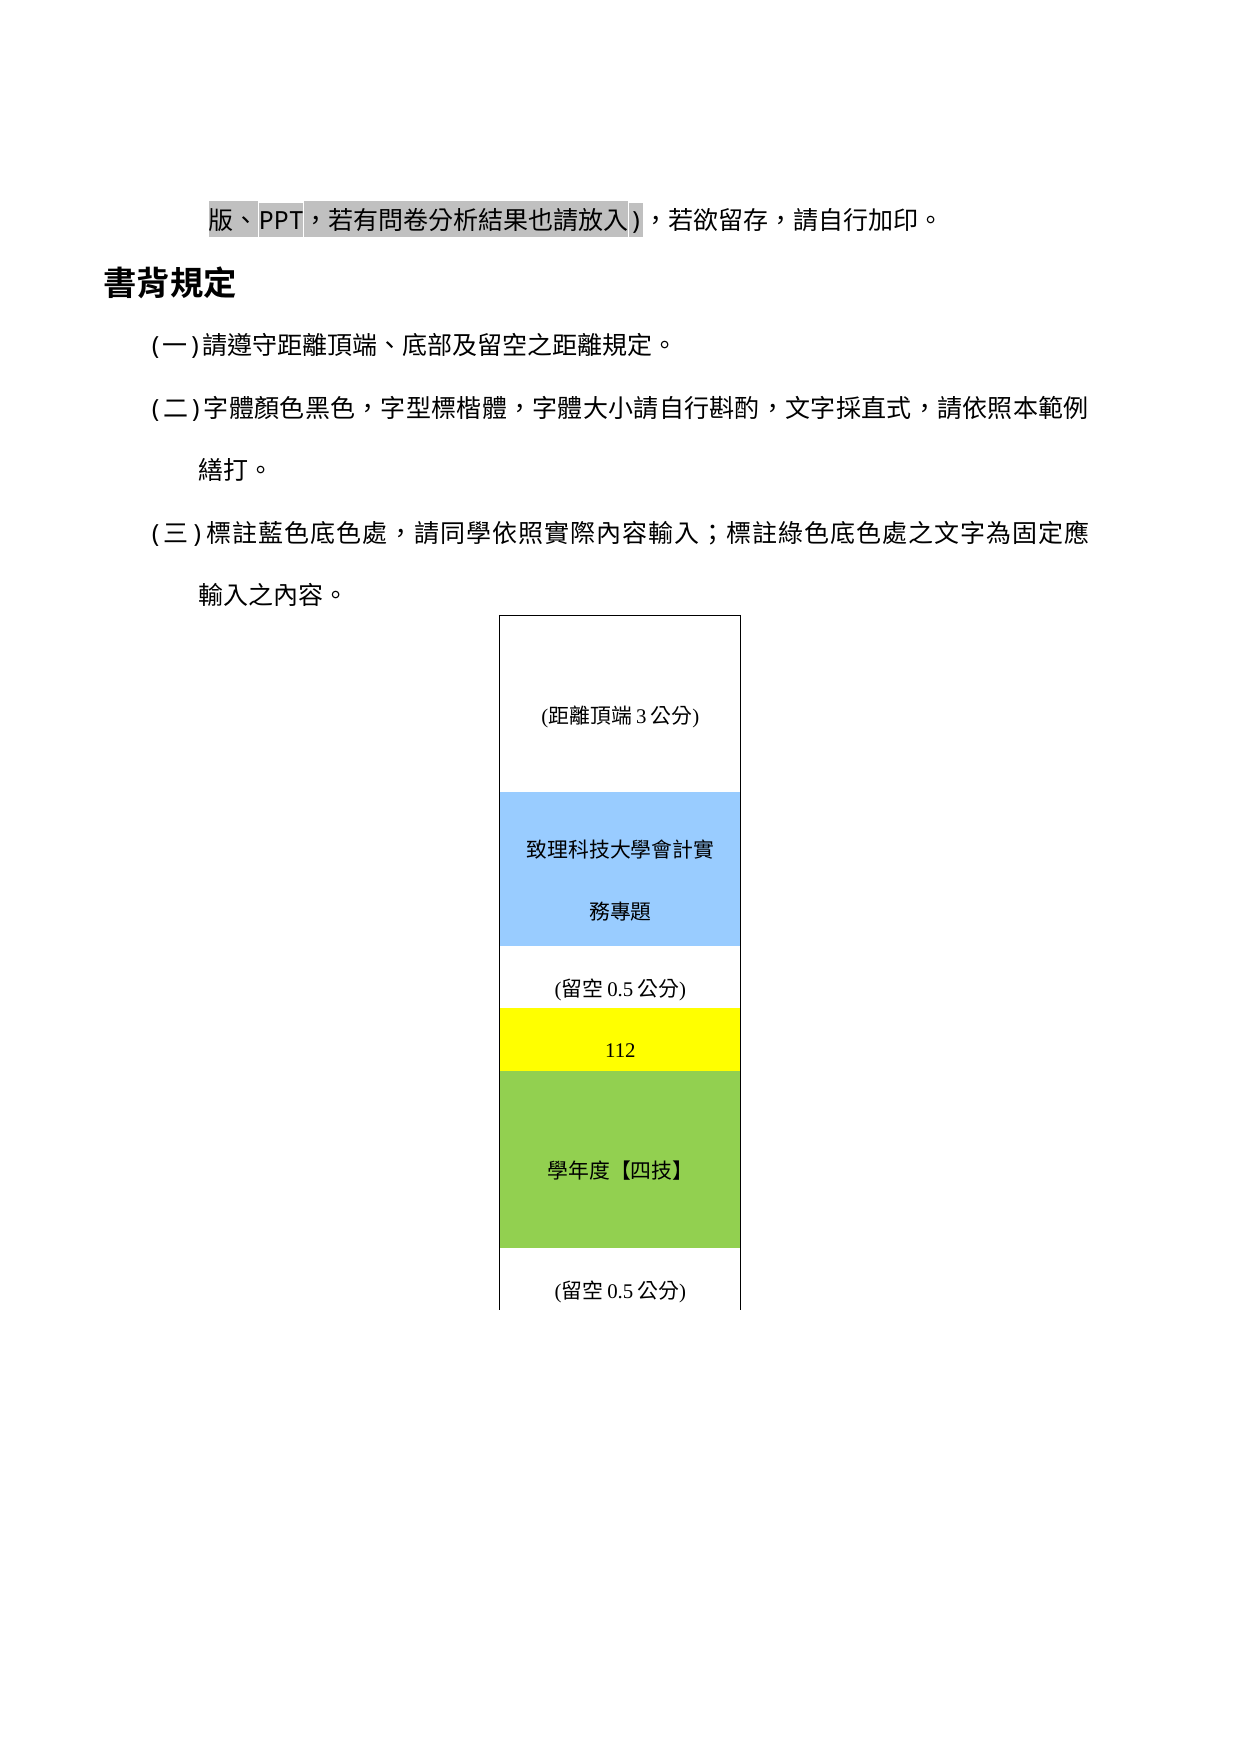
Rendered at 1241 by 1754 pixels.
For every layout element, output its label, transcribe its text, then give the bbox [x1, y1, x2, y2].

table_cell 致理科技大學會計實務專題 [500, 792, 740, 946]
table_cell 112 [500, 1008, 740, 1071]
text (三)標註藍色底色處，請同學依照實際內容輸入；標註綠色底色處之文字為固定應 輸入之內容。 [148, 490, 1092, 615]
table_cell (留空0.5公分) [500, 1248, 740, 1310]
table_cell 學年度【四技】 [500, 1071, 740, 1248]
text (二)字體顏色黑色，字型標楷體，字體大小請自行斟酌，文字採直式，請依照本範例繕打。 [148, 365, 1092, 490]
text 書背規定 [103, 240, 1092, 302]
table_header (距離頂端3公分) [500, 616, 740, 792]
text 版、PPT，若有問卷分析結果也請放入)，若欲留存，請自行加印。 [185, 177, 1071, 240]
text (一)請遵守距離頂端、底部及留空之距離規定。 [148, 302, 1092, 365]
table_cell (留空0.5公分) [500, 946, 740, 1008]
